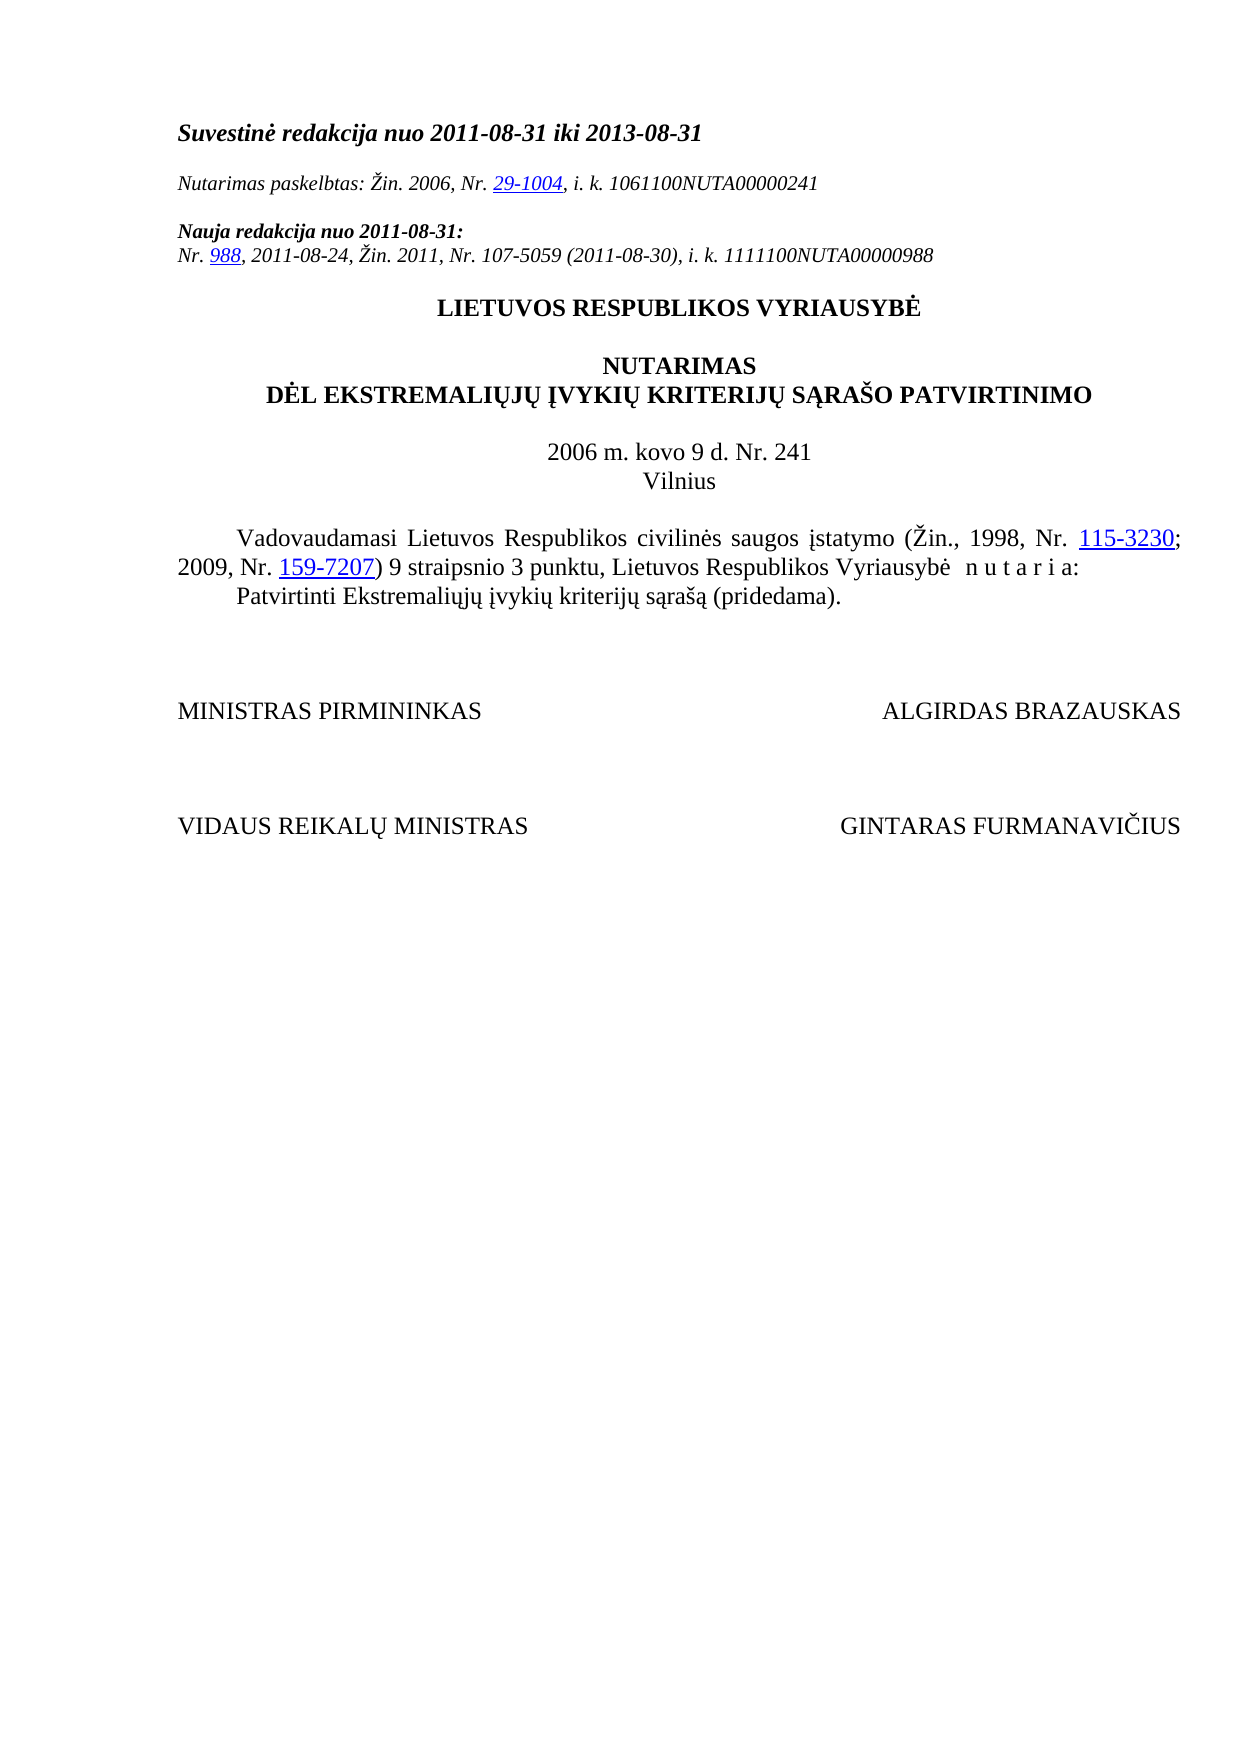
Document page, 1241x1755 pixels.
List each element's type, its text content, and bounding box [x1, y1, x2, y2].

text Nr. 988, 2011-08-24, Žin. 2011, Nr. 107-5059 (2011-08-30), i. k. 1111100NUTA00000988 [177, 243, 1181, 267]
text Suvestinė redakcija nuo 2011-08-31 iki 2013-08-31 [177, 118, 1181, 147]
text VIDAUS REIKALŲ MINISTRAS GINTARAS FURMANAVIČIUS [177, 811, 1181, 840]
text MINISTRAS PIRMININKAS ALGIRDAS BRAZAUSKAS [177, 696, 1181, 725]
text Dėl EKSTREMALIŲJŲ ĮVYKIŲ KRITERIJŲ SĄRAŠO patvirtinimo [177, 380, 1181, 408]
text Nauja redakcija nuo 2011-08-31: [177, 219, 1181, 243]
text Vilnius [177, 466, 1181, 495]
text Nutarimas [177, 351, 1181, 380]
text Patvirtinti Ekstremaliųjų įvykių kriterijų sąrašą (pridedama). [177, 581, 1181, 610]
text Vadovaudamasi Lietuvos Respublikos civilinės saugos įstatymo (Žin., 1998, Nr. 115-3230; 2009, Nr. 159-7207) 9 straipsnio 3 punktu, Lietuvos Respublikos Vyriausybė nutaria: [177, 523, 1181, 581]
text Lietuvos Respublikos Vyriausybė [177, 293, 1181, 322]
text 2006 m. kovo 9 d. Nr. 241 [177, 437, 1181, 466]
text Nutarimas paskelbtas: Žin. 2006, Nr. 29-1004, i. k. 1061100NUTA00000241 [177, 171, 1181, 195]
